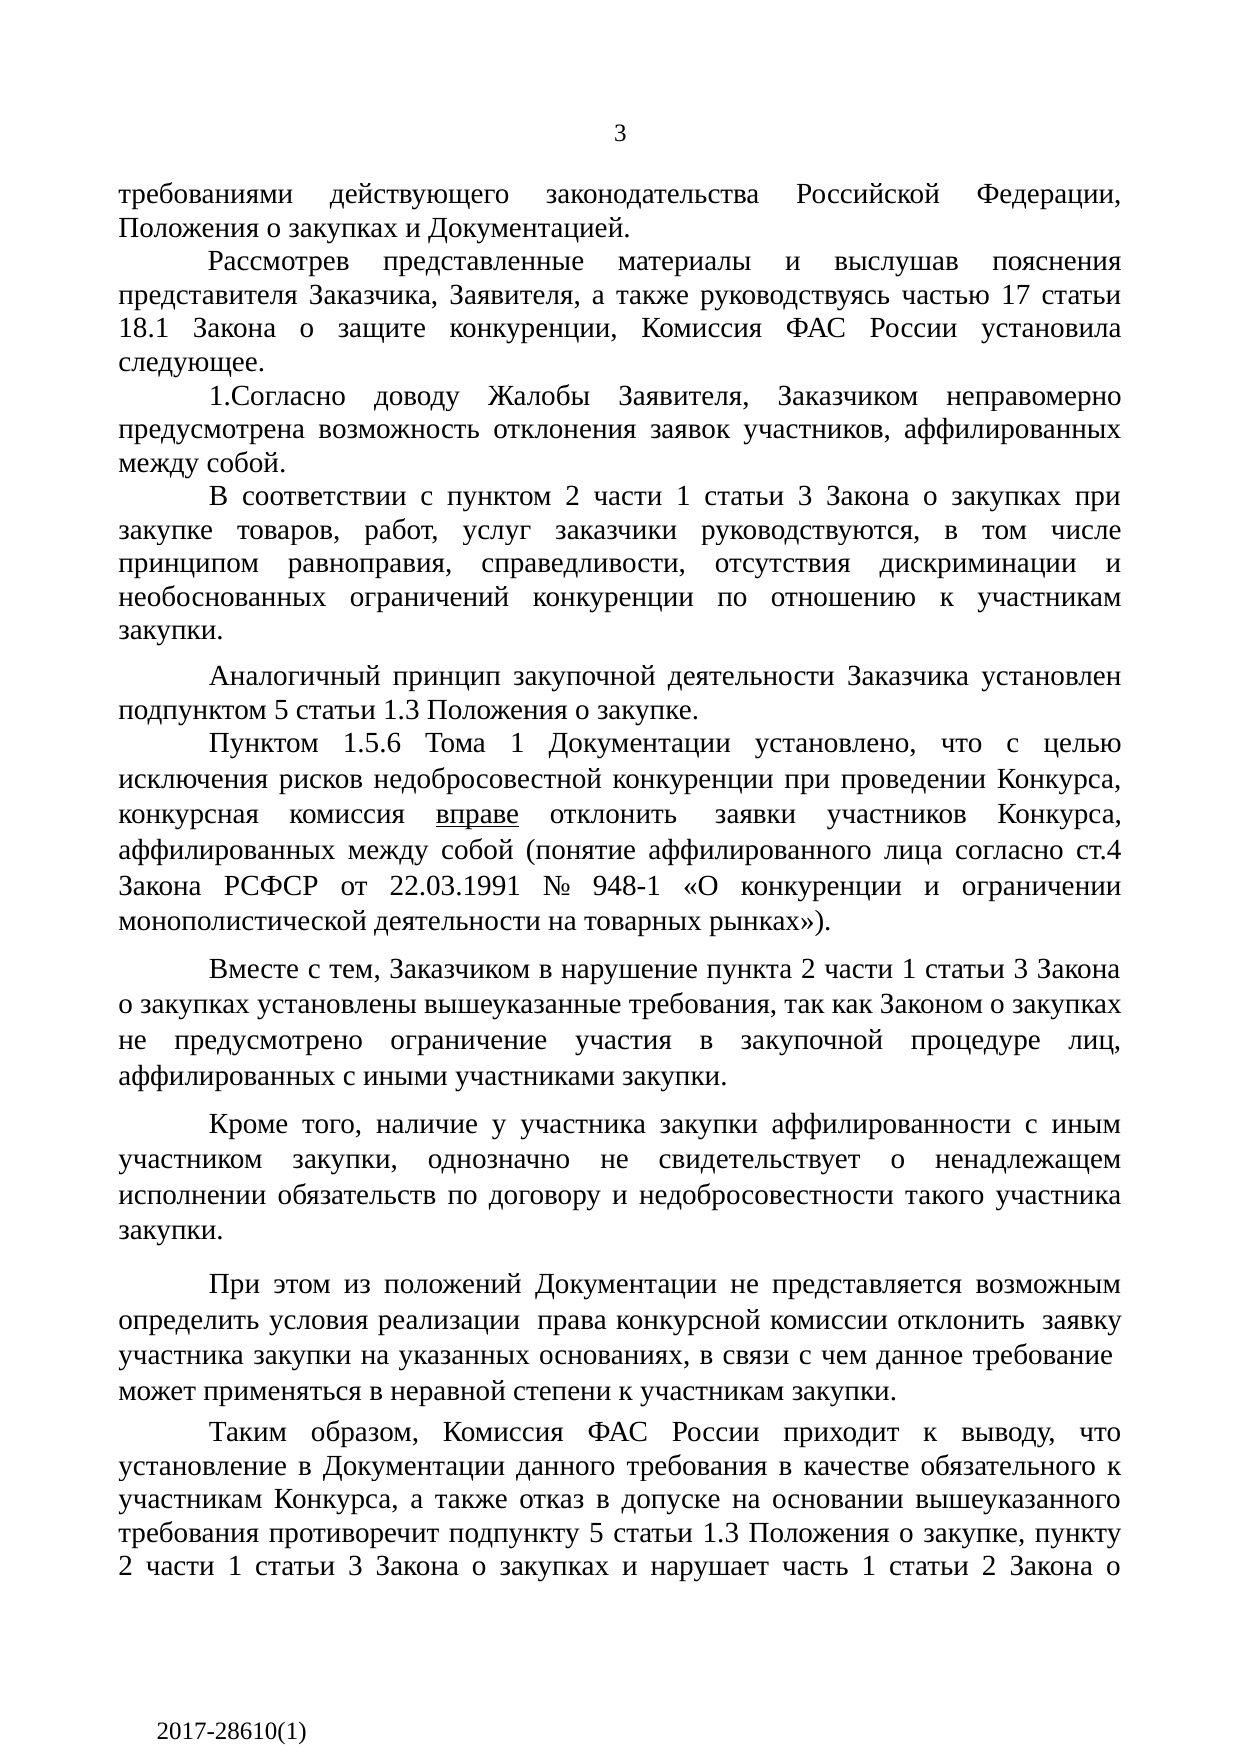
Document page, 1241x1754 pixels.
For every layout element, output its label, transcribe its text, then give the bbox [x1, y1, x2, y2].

text В соответствии с пунктом 2 части 1 статьи 3 Закона о закупках при закупке товаров, работ, услуг заказчики руководствуются, в том числе принципом равноправия, справедливости, отсутствия дискриминации и необоснованных ограничений конкуренции по отношению к участникам закупки. [118, 478, 1122, 646]
text требованиями действующего законодательства Российской Федерации, Положения о закупках и Документацией. [118, 176, 1122, 243]
text 1.Согласно доводу Жалобы Заявителя, Заказчиком неправомерно предусмотрена возможность отклонения заявок участников, аффилированных между собой. [118, 378, 1122, 478]
text При этом из положений Документации не представляется возможным определить условия реализации права конкурсной комиссии отклонить заявку участника закупки на указанных основаниях, в связи с чем данное требование может применяться в неравной степени к участникам закупки. [118, 1266, 1122, 1406]
text Таким образом, Комиссия ФАС России приходит к выводу, что установление в Документации данного требования в качестве обязательного к участникам Конкурса, а также отказ в допуске на основании вышеуказанного требования противоречит подпункту 5 статьи 1.3 Положения о закупке, пункту 2 части 1 статьи 3 Закона о закупках и нарушает часть 1 статьи 2 Закона о [118, 1414, 1122, 1582]
text Пунктом 1.5.6 Тома 1 Документации установлено, что с целью исключения рисков недобросовестной конкуренции при проведении Конкурса, конкурсная комиссия вправе отклонить заявки участников Конкурса, аффилированных между собой (понятие аффилированного лица согласно ст.4 Закона РСФСР от 22.03.1991 № 948-1 «О конкуренции и ограничении монополистической деятельности на товарных рынках»). [118, 726, 1122, 937]
text Аналогичный принцип закупочной деятельности Заказчика установлен подпунктом 5 статьи 1.3 Положения о закупке. [118, 658, 1122, 726]
text Вместе с тем, Заказчиком в нарушение пункта 2 части 1 статьи 3 Закона о закупках установлены вышеуказанные требования, так как Законом о закупках не предусмотрено ограничение участия в закупочной процедуре лиц, аффилированных с иными участниками закупки. [118, 951, 1122, 1091]
text Кроме того, наличие у участника закупки аффилированности с иным участником закупки, однозначно не свидетельствует о ненадлежащем исполнении обязательств по договору и недобросовестности такого участника закупки. [118, 1106, 1122, 1246]
text Рассмотрев представленные материалы и выслушав пояснения представителя Заказчика, Заявителя, а также руководствуясь частью 17 статьи 18.1 Закона о защите конкуренции, Комиссия ФАС России установила следующее. [118, 243, 1122, 378]
